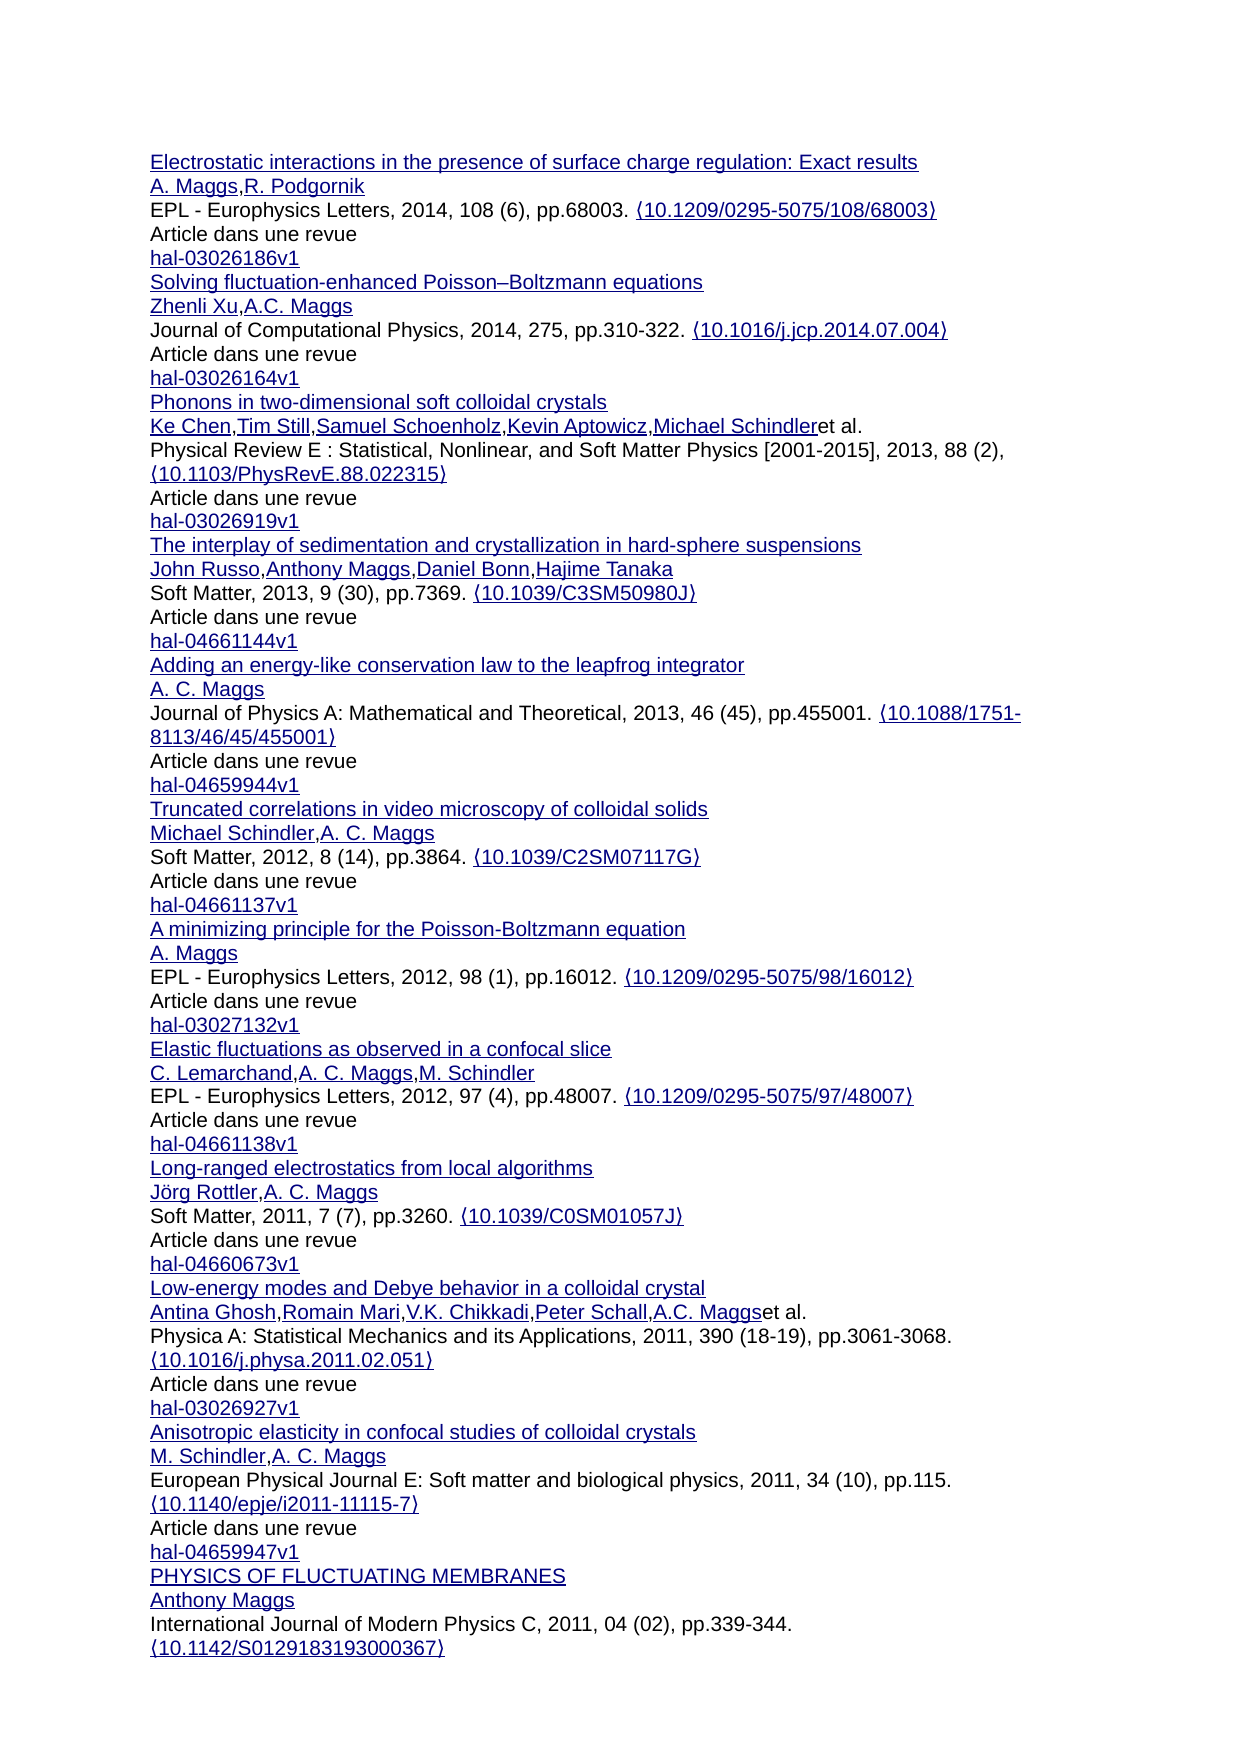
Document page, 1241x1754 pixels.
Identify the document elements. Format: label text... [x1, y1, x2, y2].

table_cell Elastic fluctuations as observed in a confocal slice C. Lemarchand,A. C. Maggs,M. Schindler EPL - Europhysics Letters, 2012, 97 (4), pp.48007. ⟨10.1209/0295-5075/97/48007⟩ Article dans une revue hal-04661138v1 [150, 1036, 1090, 1156]
table_cell Truncated correlations in video microscopy of colloidal solids Michael Schindler,A. C. Maggs Soft Matter, 2012, 8 (14), pp.3864. ⟨10.1039/C2SM07117G⟩ Article dans une revue hal-04661137v1 [150, 797, 1090, 917]
table_cell The interplay of sedimentation and crystallization in hard-sphere suspensions John Russo,Anthony Maggs,Daniel Bonn,Hajime Tanaka Soft Matter, 2013, 9 (30), pp.7369. ⟨10.1039/C3SM50980J⟩ Article dans une revue hal-04661144v1 [150, 533, 1090, 653]
table_cell Adding an energy-like conservation law to the leapfrog integrator A. C. Maggs Journal of Physics A: Mathematical and Theoretical, 2013, 46 (45), pp.455001. ⟨10.1088/1751-8113/46/45/455001⟩ Article dans une revue hal-04659944v1 [150, 653, 1090, 797]
table_cell A minimizing principle for the Poisson-Boltzmann equation A. Maggs EPL - Europhysics Letters, 2012, 98 (1), pp.16012. ⟨10.1209/0295-5075/98/16012⟩ Article dans une revue hal-03027132v1 [150, 917, 1090, 1036]
table_cell Phonons in two-dimensional soft colloidal crystals Ke Chen,Tim Still,Samuel Schoenholz,Kevin Aptowicz,Michael Schindleret al. Physical Review E : Statistical, Nonlinear, and Soft Matter Physics [2001-2015], 2013, 88 (2), ⟨10.1103/PhysRevE.88.022315⟩ Article dans une revue hal-03026919v1 [150, 390, 1090, 533]
table_cell Solving fluctuation-enhanced Poisson–Boltzmann equations Zhenli Xu,A.C. Maggs Journal of Computational Physics, 2014, 275, pp.310-322. ⟨10.1016/j.jcp.2014.07.004⟩ Article dans une revue hal-03026164v1 [150, 270, 1090, 389]
table_cell Long-ranged electrostatics from local algorithms Jörg Rottler,A. C. Maggs Soft Matter, 2011, 7 (7), pp.3260. ⟨10.1039/C0SM01057J⟩ Article dans une revue hal-04660673v1 [150, 1156, 1090, 1276]
table_cell PHYSICS OF FLUCTUATING MEMBRANES Anthony Maggs International Journal of Modern Physics C, 2011, 04 (02), pp.339-344. ⟨10.1142/S0129183193000367⟩ [150, 1564, 1090, 1659]
table_cell Low-energy modes and Debye behavior in a colloidal crystal Antina Ghosh,Romain Mari,V.K. Chikkadi,Peter Schall,A.C. Maggset al. Physica A: Statistical Mechanics and its Applications, 2011, 390 (18-19), pp.3061-3068. ⟨10.1016/j.physa.2011.02.051⟩ Article dans une revue hal-03026927v1 [150, 1276, 1090, 1420]
table_cell Anisotropic elasticity in confocal studies of colloidal crystals M. Schindler,A. C. Maggs European Physical Journal E: Soft matter and biological physics, 2011, 34 (10), pp.115. ⟨10.1140/epje/i2011-11115-7⟩ Article dans une revue hal-04659947v1 [150, 1420, 1090, 1563]
table_cell Electrostatic interactions in the presence of surface charge regulation: Exact results A. Maggs,R. Podgornik EPL - Europhysics Letters, 2014, 108 (6), pp.68003. ⟨10.1209/0295-5075/108/68003⟩ Article dans une revue hal-03026186v1 [150, 150, 1090, 270]
